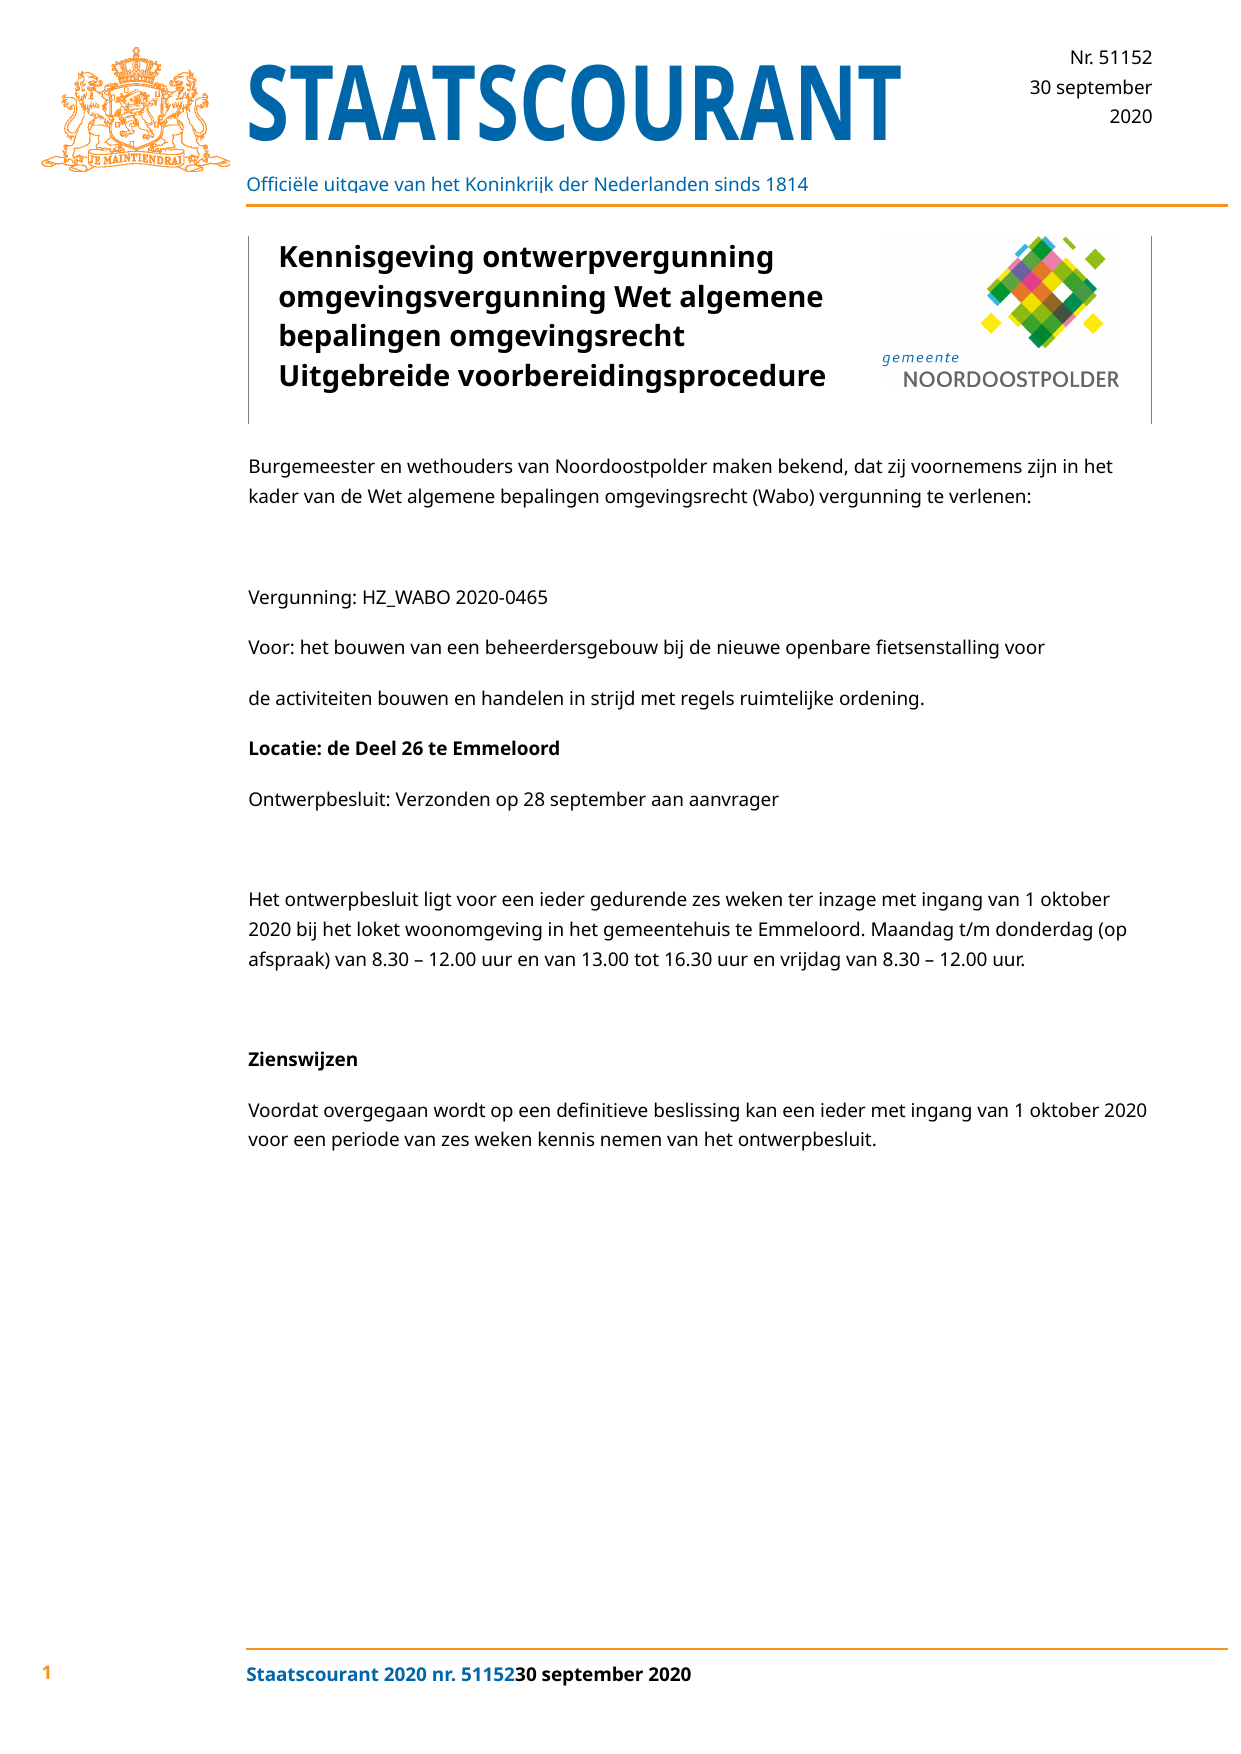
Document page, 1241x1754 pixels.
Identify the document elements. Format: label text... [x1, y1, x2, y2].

text Zienswijzen [248, 1047, 1152, 1072]
text Locatie: de Deel 26 te Emmeloord [248, 735, 1152, 761]
text Het ontwerpbesluit ligt voor een ieder gedurende zes weken ter inzage met ingang van 1 oktober 2020 bij het loket woonomgeving in het gemeentehuis te Emmeloord. Maandag t/m donderdag (op afspraak) van 8.30 – 12.00 uur en van 13.00 tot 16.30 uur en vrijdag van 8.30 – 12.00 uur. [248, 887, 1152, 971]
text Ontwerpbesluit: Verzonden op 28 september aan aanvrager [248, 786, 1152, 811]
text Vergunning: HZ_WABO 2020-0465 [248, 584, 1152, 610]
text Voor: het bouwen van een beheerdersgebouw bij de nieuwe openbare fietsenstalling voor [248, 634, 1152, 660]
text Burgemeester en wethouders van Noordoostpolder maken bekend, dat zij voornemens zijn in het kader van de Wet algemene bepalingen omgevingsrecht (Wabo) vergunning te verlenen: [248, 454, 1152, 509]
table_header Kennisgeving ontwerpvergunning omgevingsvergunning Wet algemene bepalingen omgevingsrecht Uitgebreide voorbereidingsprocedure [249, 236, 850, 424]
picture [41, 47, 231, 172]
table_header [850, 236, 1151, 424]
text Voordat overgegaan wordt op een definitieve beslissing kan een ieder met ingang van 1 oktober 2020 voor een periode van zes weken kennis nemen van het ontwerpbesluit. [248, 1097, 1152, 1152]
text de activiteiten bouwen en handelen in strijd met regels ruimtelijke ordening. [248, 685, 1152, 711]
picture [882, 236, 1119, 387]
